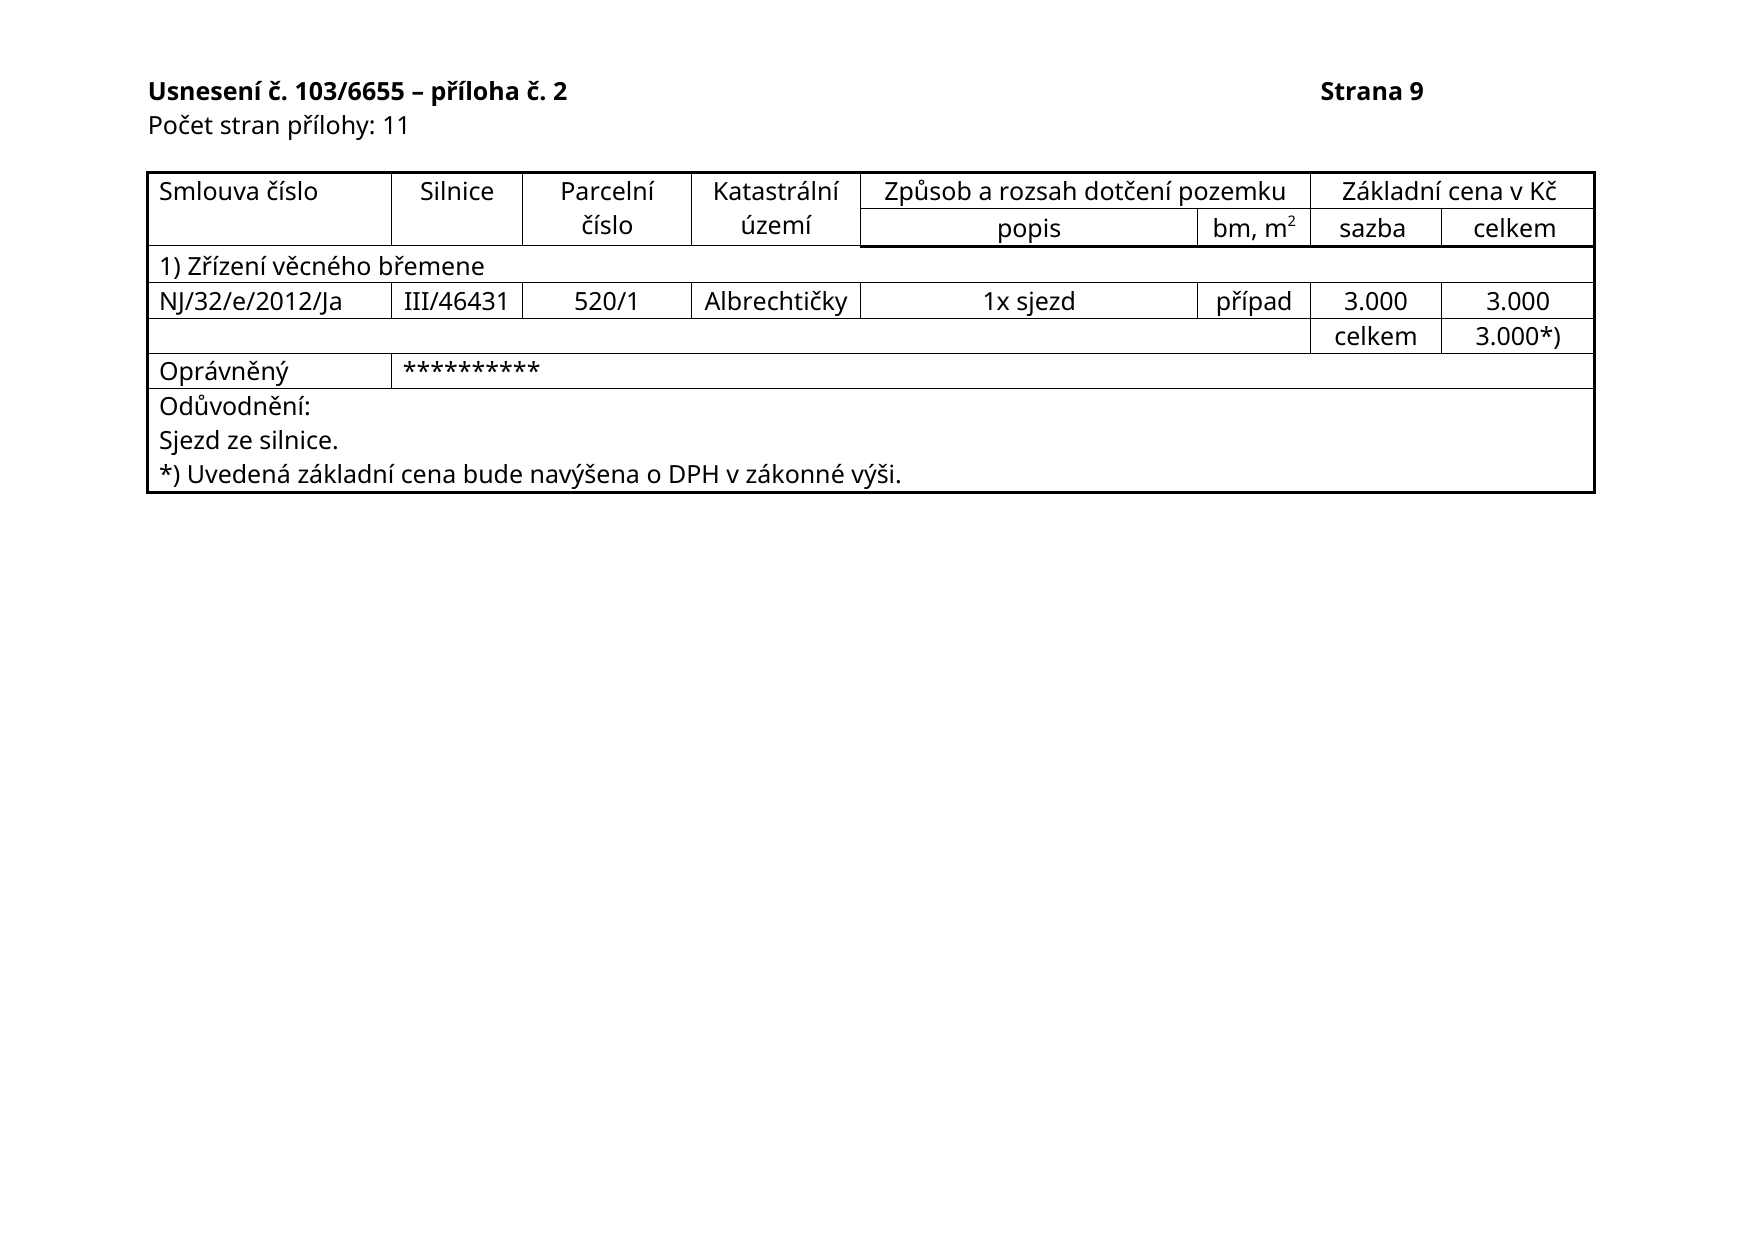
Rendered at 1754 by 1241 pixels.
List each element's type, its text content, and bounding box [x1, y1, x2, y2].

table_cell Odůvodnění: Sjezd ze silnice. *) Uvedená základní cena bude navýšena o DPH v zákonné výši. [149, 389, 1593, 491]
table_cell 520/1 [523, 283, 691, 317]
table_cell Smlouva číslo [149, 174, 391, 245]
table_cell Silnice [392, 174, 522, 245]
table_cell Základní cena v Kč [1311, 174, 1593, 208]
table_cell 1) Zřízení věcného břemene [149, 246, 1593, 282]
table_cell sazba [1311, 209, 1441, 245]
table_cell [149, 319, 1310, 352]
table_cell 3.000*) [1442, 319, 1593, 352]
table_cell Katastrální území [692, 174, 860, 245]
table_cell 1x sjezd [861, 283, 1197, 317]
table_cell Parcelní číslo [523, 174, 691, 245]
table_cell Oprávněný [149, 354, 391, 388]
table_cell ********** [392, 354, 1593, 388]
table_cell III/46431 [392, 283, 522, 317]
table_cell celkem [1442, 209, 1593, 245]
table_cell celkem [1311, 319, 1441, 352]
table_cell případ [1198, 283, 1310, 317]
table_cell NJ/32/e/2012/Ja [149, 283, 391, 317]
table_cell bm, m2 [1198, 209, 1310, 245]
table_cell Způsob a rozsah dotčení pozemku [861, 174, 1310, 208]
table_cell popis [861, 209, 1197, 245]
table_cell 3.000 [1311, 283, 1441, 317]
table_cell Albrechtičky [692, 283, 860, 317]
table_cell 3.000 [1442, 283, 1593, 317]
